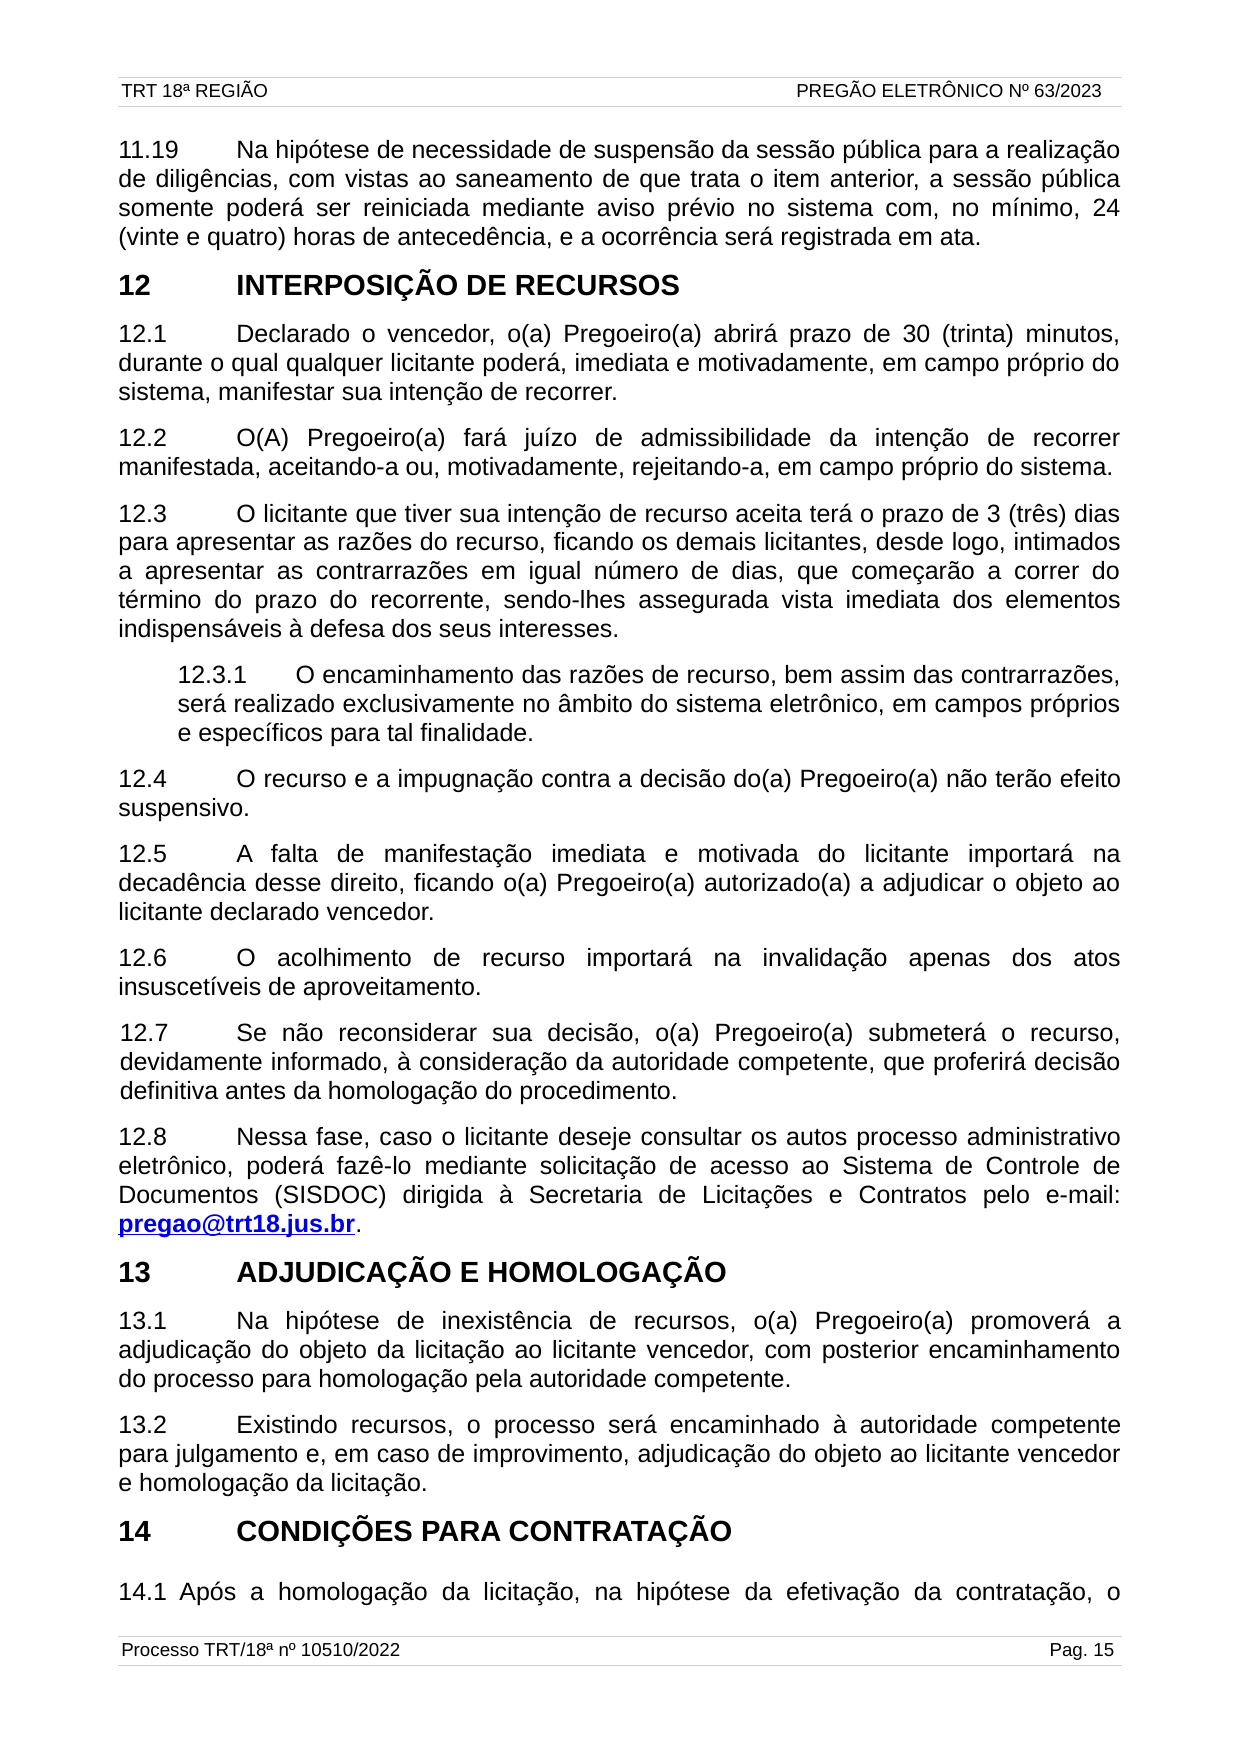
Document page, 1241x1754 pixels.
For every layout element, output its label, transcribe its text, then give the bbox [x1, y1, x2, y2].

text 12.4 O recurso e a impugnação contra a decisão do(a) Pregoeiro(a) não terão efeito suspensivo. [118, 764, 1122, 822]
text 12.3.1 O encaminhamento das razões de recurso, bem assim das contrarrazões, será realizado exclusivamente no âmbito do sistema eletrônico, em campos próprios e específicos para tal finalidade. [177, 660, 1122, 746]
text 11.19 Na hipótese de necessidade de suspensão da sessão pública para a realização de diligências, com vistas ao saneamento de que trata o item anterior, a sessão pública somente poderá ser reiniciada mediante aviso prévio no sistema com, no mínimo, 24 (vinte e quatro) horas de antecedência, e a ocorrência será registrada em ata. [118, 136, 1122, 251]
text 12.1 Declarado o vencedor, o(a) Pregoeiro(a) abrirá prazo de 30 (trinta) minutos, durante o qual qualquer licitante poderá, imediata e motivadamente, em campo próprio do sistema, manifestar sua intenção de recorrer. [118, 319, 1122, 406]
text 12.7 Se não reconsiderar sua decisão, o(a) Pregoeiro(a) submeterá o recurso, devidamente informado, à consideração da autoridade competente, que proferirá decisão definitiva antes da homologação do procedimento. [119, 1018, 1122, 1105]
text 12.2 O(A) Pregoeiro(a) fará juízo de admissibilidade da intenção de recorrer manifestada, aceitando-a ou, motivadamente, rejeitando-a, em campo próprio do sistema. [118, 423, 1122, 481]
text 12.3 O licitante que tiver sua intenção de recurso aceita terá o prazo de 3 (três) dias para apresentar as razões do recurso, ficando os demais licitantes, desde logo, intimados a apresentar as contrarrazões em igual número de dias, que começarão a correr do término do prazo do recorrente, sendo-lhes assegurada vista imediata dos elementos indispensáveis à defesa dos seus interesses. [118, 499, 1122, 642]
text 13.2 Existindo recursos, o processo será encaminhado à autoridade competente para julgamento e, em caso de improvimento, adjudicação do objeto ao licitante vencedor e homologação da licitação. [118, 1410, 1122, 1497]
text 12.8 Nessa fase, caso o licitante deseje consultar os autos processo administrativo eletrônico, poderá fazê-lo mediante solicitação de acesso ao Sistema de Controle de Documentos (SISDOC) dirigida à Secretaria de Licitações e Contratos pelo e-mail: pregao@trt18.jus.br. [118, 1122, 1122, 1237]
text 13.1 Na hipótese de inexistência de recursos, o(a) Pregoeiro(a) promoverá a adjudicação do objeto da licitação ao licitante vencedor, com posterior encaminhamento do processo para homologação pela autoridade competente. [118, 1306, 1122, 1393]
text 14.1 Após a homologação da licitação, na hipótese da efetivação da contratação, o [118, 1577, 1122, 1606]
text 12 INTERPOSIÇÃO DE RECURSOS [118, 268, 1122, 302]
text 12.6 O acolhimento de recurso importará na invalidação apenas dos atos insuscetíveis de aproveitamento. [118, 943, 1122, 1001]
text 12.5 A falta de manifestação imediata e motivada do licitante importará na decadência desse direito, ficando o(a) Pregoeiro(a) autorizado(a) a adjudicar o objeto ao licitante declarado vencedor. [118, 839, 1122, 926]
text 14 CONDIÇÕES PARA CONTRATAÇÃO [118, 1514, 1122, 1548]
text 13 ADJUDICAÇÃO E HOMOLOGAÇÃO [118, 1255, 1122, 1289]
